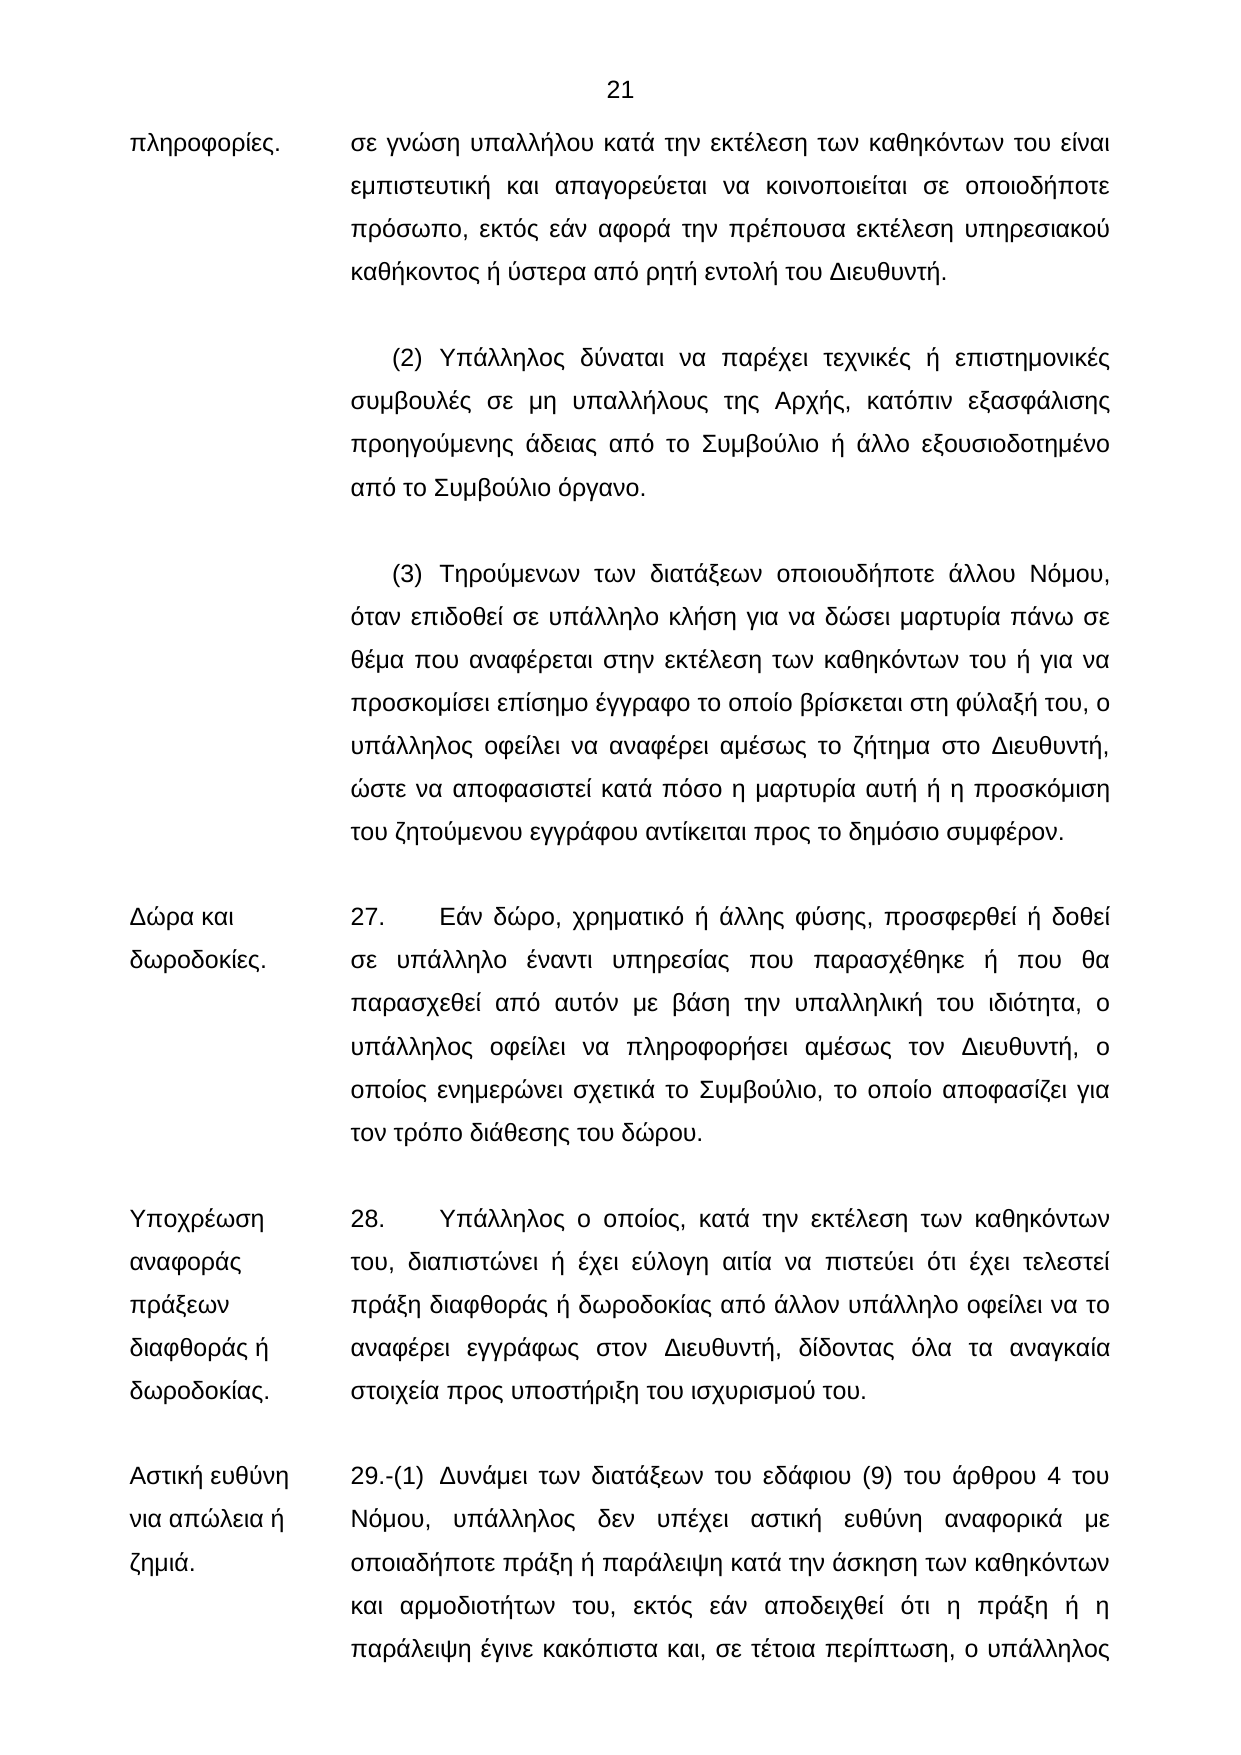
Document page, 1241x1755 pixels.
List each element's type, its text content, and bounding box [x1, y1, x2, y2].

table_cell [339, 1161, 1122, 1204]
table_cell σε γνώση υπαλλήλου κατά την εκτέλεση των καθηκόντων του είναι εμπιστευτική και απαγορεύεται να κοινοποιείται σε οποιοδήποτε πρόσωπο, εκτός εάν αφορά την πρέπουσα εκτέλεση υπηρεσιακού καθήκοντος ή ύστερα από ρητή εντολή του Διευθυντή. [339, 128, 1122, 300]
table_cell [118, 1161, 339, 1204]
table_cell [118, 300, 339, 343]
table_cell 28. Υπάλληλος ο οποίος, κατά την εκτέλεση των καθηκόντων του, διαπιστώνει ή έχει εύλογη αιτία να πιστεύει ότι έχει τελεστεί πράξη διαφθοράς ή δωροδοκίας από άλλον υπάλληλο οφείλει να το αναφέρει εγγράφως στον Διευθυντή, δίδοντας όλα τα αναγκαία στοιχεία προς υποστήριξη του ισχυρισμού του. [339, 1204, 1122, 1418]
table_cell [118, 1418, 339, 1461]
table_cell πληροφορίες. [118, 128, 339, 300]
table_cell [118, 859, 339, 902]
table_cell [339, 859, 1122, 902]
table_cell [339, 300, 1122, 343]
table_cell [118, 559, 339, 859]
table_cell [339, 516, 1122, 558]
table_cell [339, 1418, 1122, 1461]
table_cell 27. Εάν δώρο, χρηματικό ή άλλης φύσης, προσφερθεί ή δοθεί σε υπάλληλο έναντι υπηρεσίας που παρασχέθηκε ή που θα παρασχεθεί από αυτόν με βάση την υπαλληλική του ιδιότητα, ο υπάλληλος οφείλει να πληροφορήσει αμέσως τον Διευθυντή, ο οποίος ενημερώνει σχετικά το Συμβούλιο, το οποίο αποφασίζει για τον τρόπο διάθεσης του δώρου. [339, 902, 1122, 1161]
table_cell [118, 516, 339, 558]
table_cell Αστική ευθύνη νια απώλεια ή ζημιά. [118, 1461, 339, 1662]
table_cell Υποχρέωση αναφοράς πράξεων διαφθοράς ή δωροδοκίας. [118, 1204, 339, 1418]
table_cell (2) Υπάλληλος δύναται να παρέχει τεχνικές ή επιστημονικές συμβουλές σε μη υπαλλήλους της Αρχής, κατόπιν εξασφάλισης προηγούμενης άδειας από το Συμβούλιο ή άλλο εξουσιοδοτημένο από το Συμβούλιο όργανο. [339, 343, 1122, 516]
table_cell 29.-(1) Δυνάμει των διατάξεων του εδάφιου (9) του άρθρου 4 του Νόμου, υπάλληλος δεν υπέχει αστική ευθύνη αναφορικά με οποιαδήποτε πράξη ή παράλειψη κατά την άσκηση των καθηκόντων και αρμοδιοτήτων του, εκτός εάν αποδειχθεί ότι η πράξη ή η παράλειψη έγινε κακόπιστα και, σε τέτοια περίπτωση, ο υπάλληλος [339, 1461, 1122, 1662]
table_cell Δώρα και δωροδοκίες. [118, 902, 339, 1161]
table_cell [118, 343, 339, 516]
table_cell (3) Τηρούμενων των διατάξεων οποιουδήποτε άλλου Νόμου, όταν επιδοθεί σε υπάλληλο κλήση για να δώσει μαρτυρία πάνω σε θέμα που αναφέρεται στην εκτέλεση των καθηκόντων του ή για να προσκομίσει επίσημο έγγραφο το οποίο βρίσκεται στη φύλαξή του, ο υπάλληλος οφείλει να αναφέρει αμέσως το ζήτημα στο Διευθυντή, ώστε να αποφασιστεί κατά πόσο η μαρτυρία αυτή ή η προσκόμιση του ζητούμενου εγγράφου αντίκειται προς το δημόσιο συμφέρον. [339, 559, 1122, 859]
